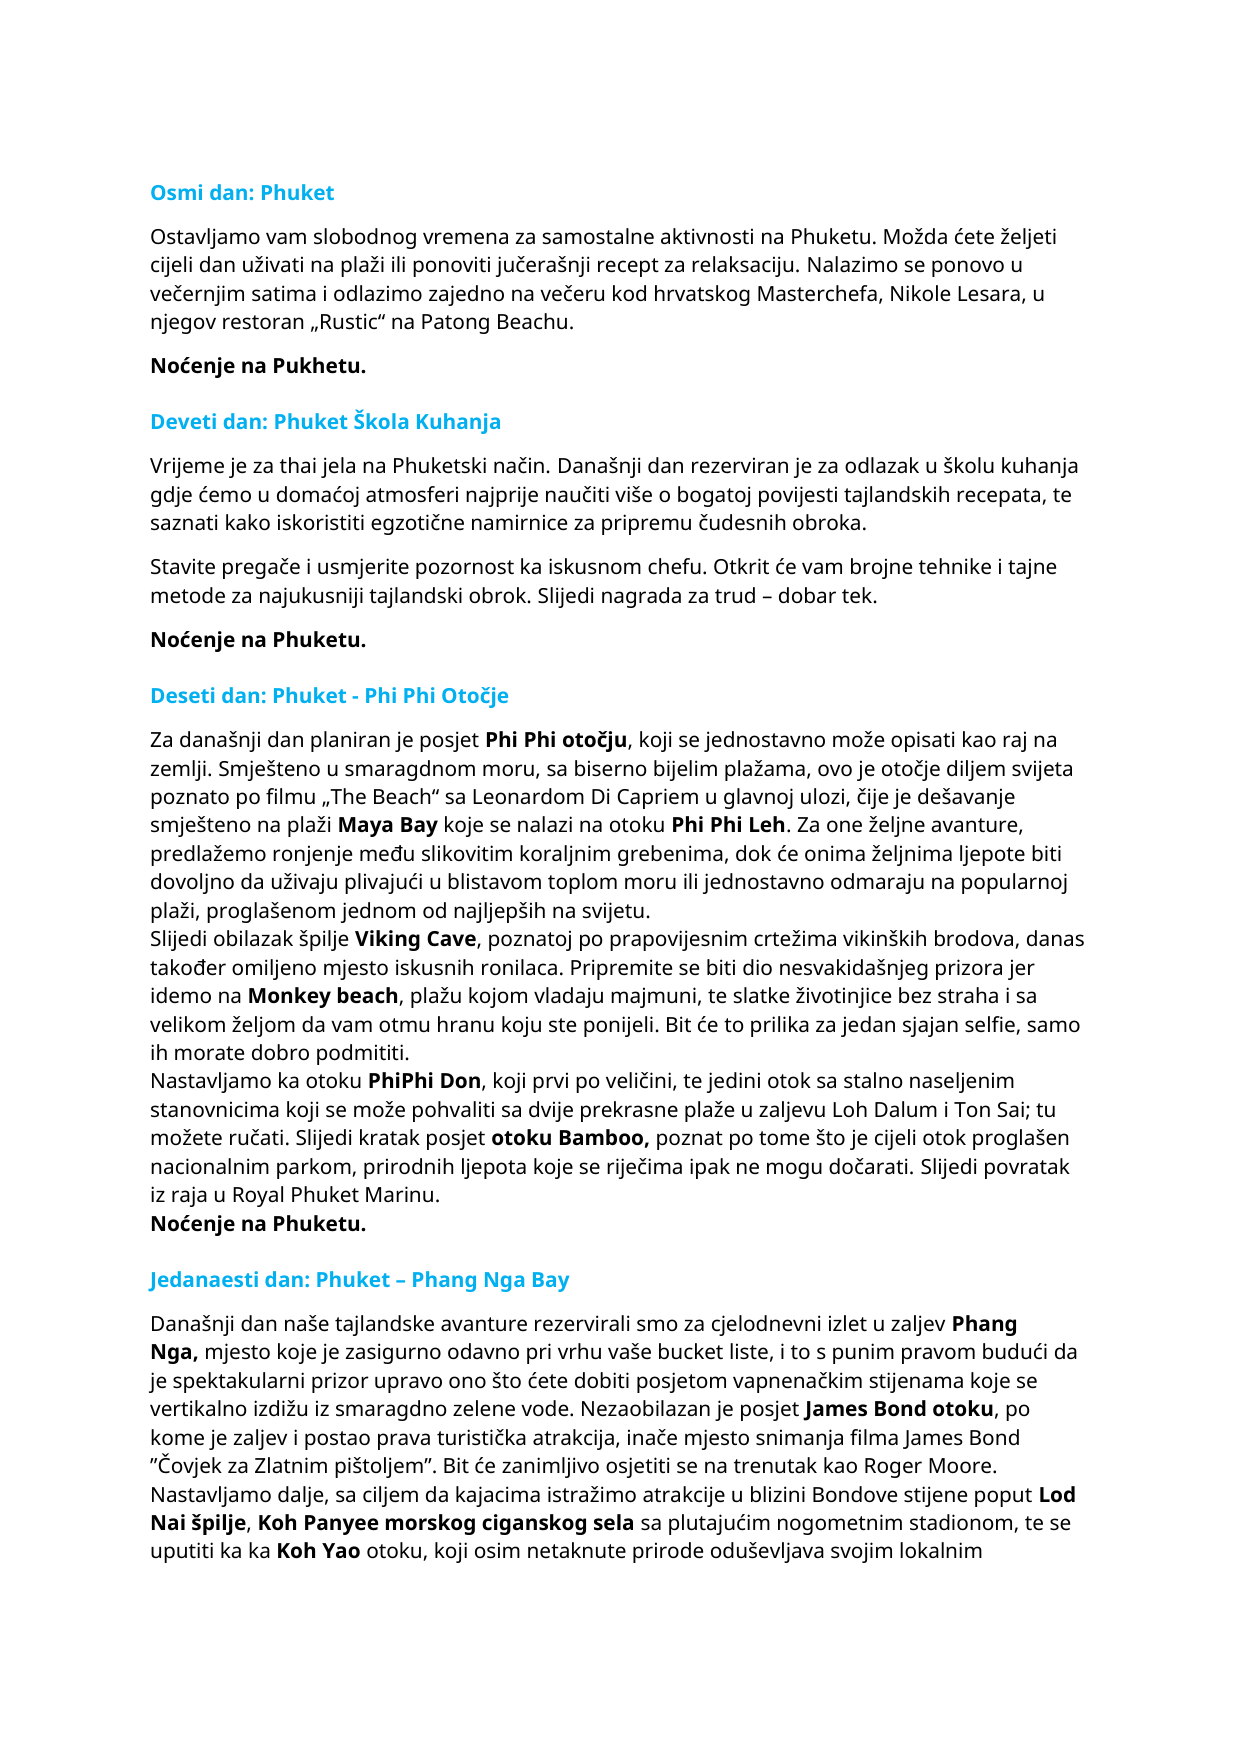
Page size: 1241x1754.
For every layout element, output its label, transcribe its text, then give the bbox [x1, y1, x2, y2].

subtitle Jedanaesti dan: Phuket – Phang Nga Bay [150, 1237, 1090, 1293]
text Nastavljamo ka otoku PhiPhi Don, koji prvi po veličini, te jedini otok sa stalno naseljenim stanovnicima koji se može pohvaliti sa dvije prekrasne plaže u zaljevu Loh Dalum i Ton Sai; tu možete ručati. Slijedi kratak posjet otoku Bamboo, poznat po tome što je cijeli otok proglašen nacionalnim parkom, prirodnih ljepota koje se riječima ipak ne mogu dočarati. Slijedi povratak iz raja u Royal Phuket Marinu. [150, 1067, 1090, 1209]
text Noćenje na Pukhetu. [150, 351, 1090, 380]
text Noćenje na Phuketu. [150, 1209, 1090, 1237]
subtitle Deseti dan: Phuket - Phi Phi Otočje [150, 653, 1090, 710]
text Za današnji dan planiran je posjet Phi Phi otočju, koji se jednostavno može opisati kao raj na zemlji. Smješteno u smaragdnom moru, sa biserno bijelim plažama, ovo je otočje diljem svijeta poznato po filmu „The Beach“ sa Leonardom Di Capriem u glavnoj ulozi, čije je dešavanje smješteno na plaži Maya Bay koje se nalazi na otoku Phi Phi Leh. Za one željne avanture, predlažemo ronjenje među slikovitim koraljnim grebenima, dok će onima željnima ljepote biti dovoljno da uživaju plivajući u blistavom toplom moru ili jednostavno odmaraju na popularnoj plaži, proglašenom jednom od najljepših na svijetu. [150, 725, 1090, 924]
text Noćenje na Phuketu. [150, 625, 1090, 653]
subtitle Deveti dan: Phuket Škola Kuhanja [150, 380, 1090, 436]
subtitle Osmi dan: Phuket [150, 150, 1090, 206]
text Stavite pregače i usmjerite pozornost ka iskusnom chefu. Otkrit će vam brojne tehnike i tajne metode za najukusniji tajlandski obrok. Slijedi nagrada za trud – dobar tek. [150, 552, 1090, 609]
text Slijedi obilazak špilje Viking Cave, poznatoj po prapovijesnim crtežima vikinških brodova, danas također omiljeno mjesto iskusnih ronilaca. Pripremite se biti dio nesvakidašnjeg prizora jer idemo na Monkey beach, plažu kojom vladaju majmuni, te slatke životinjice bez straha i sa velikom željom da vam otmu hranu koju ste ponijeli. Bit će to prilika za jedan sjajan selfie, samo ih morate dobro podmititi. [150, 924, 1090, 1067]
text Vrijeme je za thai jela na Phuketski način. Današnji dan rezerviran je za odlazak u školu kuhanja gdje ćemo u domaćoj atmosferi najprije naučiti više o bogatoj povijesti tajlandskih recepata, te saznati kako iskoristiti egzotične namirnice za pripremu čudesnih obroka. [150, 452, 1090, 537]
text Ostavljamo vam slobodnog vremena za samostalne aktivnosti na Phuketu. Možda ćete željeti cijeli dan uživati na plaži ili ponoviti jučerašnji recept za relaksaciju. Nalazimo se ponovo u večernjim satima i odlazimo zajedno na večeru kod hrvatskog Masterchefa, Nikole Lesara, u njegov restoran „Rustic“ na Patong Beachu. [150, 222, 1090, 336]
text Današnji dan naše tajlandske avanture rezervirali smo za cjelodnevni izlet u zaljev Phang Nga, mjesto koje je zasigurno odavno pri vrhu vaše bucket liste, i to s punim pravom budući da je spektakularni prizor upravo ono što ćete dobiti posjetom vapnenačkim stijenama koje se vertikalno izdižu iz smaragdno zelene vode. Nezaobilazan je posjet James Bond otoku, po kome je zaljev i postao prava turistička atrakcija, inače mjesto snimanja filma James Bond ”Čovjek za Zlatnim pištoljem”. Bit će zanimljivo osjetiti se na trenutak kao Roger Moore. [150, 1309, 1090, 1480]
text Nastavljamo dalje, sa ciljem da kajacima istražimo atrakcije u blizini Bondove stijene poput Lod Nai špilje, Koh Panyee morskog ciganskog sela sa plutajućim nogometnim stadionom, te se uputiti ka ka Koh Yao otoku, koji osim netaknute prirode oduševljava svojim lokalnim [150, 1480, 1090, 1565]
